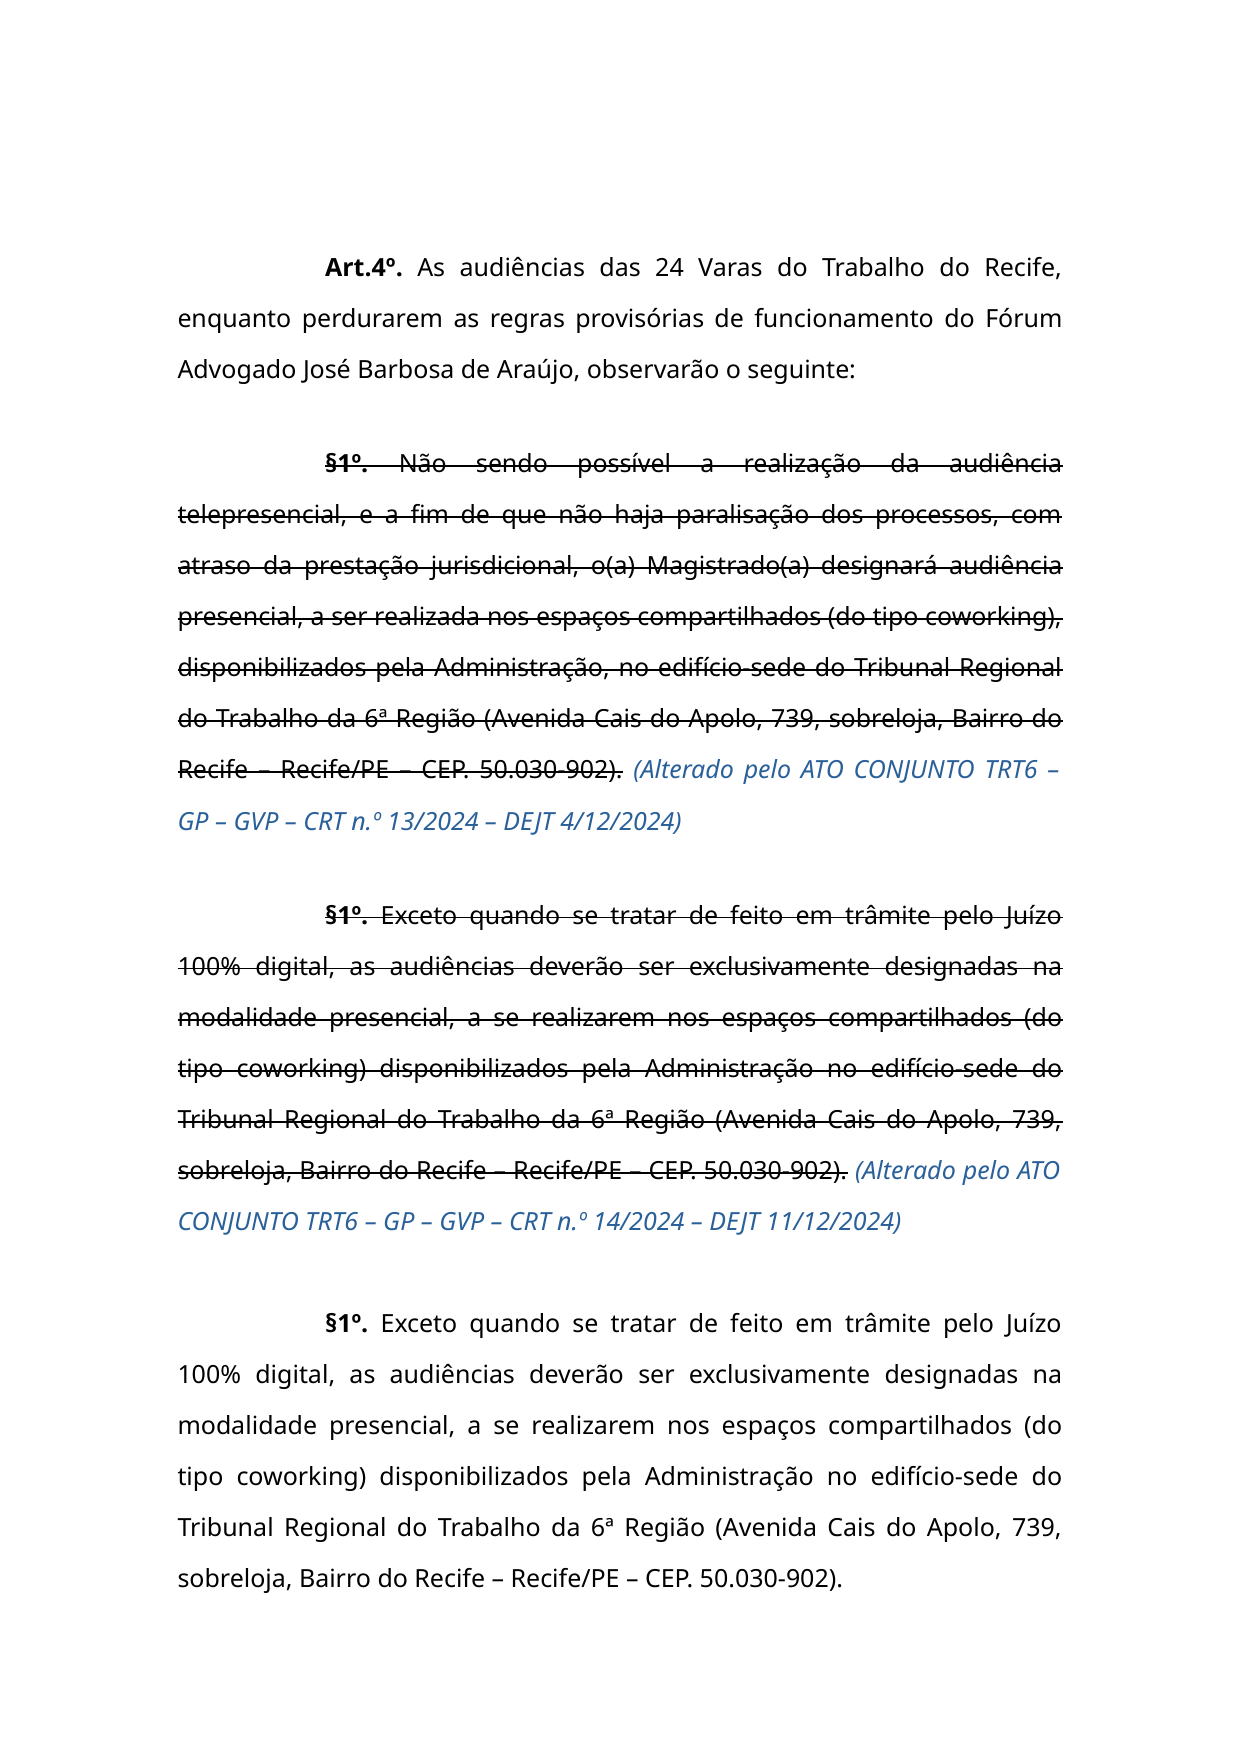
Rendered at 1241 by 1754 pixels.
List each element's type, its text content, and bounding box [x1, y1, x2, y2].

text §1º. Exceto quando se tratar de feito em trâmite pelo Juízo 100% digital, as audiências deverão ser exclusivamente designadas na modalidade presencial, a se realizarem nos espaços compartilhados (do tipo coworking) disponibilizados pela Administração no edifício-sede do Tribunal Regional do Trabalho da 6ª Região (Avenida Cais do Apolo, 739, sobreloja, Bairro do Recife – Recife/PE – CEP. 50.030-902). (Alterado pelo ATO CONJUNTO TRT6 – GP – GVP – CRT n.º 14/2024 – DEJT 11/12/2024) [177, 1071, 1063, 1121]
text Art.4º. As audiências das 24 Varas do Trabalho do Recife, enquanto perdurarem as regras provisórias de funcionamento do Fórum Advogado José Barbosa de Araújo, observarão o seguinte: [177, 250, 1063, 386]
text §1º. Não sendo possível a realização da audiência telepresencial, e a fim de que não haja paralisação dos processos, com atraso da prestação jurisdicional, o(a) Magistrado(a) designará audiência presencial, a ser realizada nos espaços compartilhados (do tipo coworking), disponibilizados pela Administração, no edifício-sede do Tribunal Regional do Trabalho da 6ª Região (Avenida Cais do Apolo, 739, sobreloja, Bairro do Recife – Recife/PE – CEP. 50.030-902). (Alterado pelo ATO CONJUNTO TRT6 – GP – GVP – CRT n.º 13/2024 – DEJT 4/12/2024) [177, 721, 1063, 837]
text §1º. Não sendo possível a realização da audiência telepresencial, e a fim de que não haja paralisação dos processos, com atraso da prestação jurisdicional, o(a) Magistrado(a) designará audiência presencial, a ser realizada nos espaços compartilhados (do tipo coworking), disponibilizados pela Administração, no edifício-sede do Tribunal Regional do Trabalho da 6ª Região (Avenida Cais do Apolo, 739, sobreloja, Bairro do Recife – Recife/PE – CEP. 50.030-902). (Alterado pelo ATO CONJUNTO TRT6 – GP – GVP – CRT n.º 13/2024 – DEJT 4/12/2024) [177, 568, 1063, 618]
text §1º. Não sendo possível a realização da audiência telepresencial, e a fim de que não haja paralisação dos processos, com atraso da prestação jurisdicional, o(a) Magistrado(a) designará audiência presencial, a ser realizada nos espaços compartilhados (do tipo coworking), disponibilizados pela Administração, no edifício-sede do Tribunal Regional do Trabalho da 6ª Região (Avenida Cais do Apolo, 739, sobreloja, Bairro do Recife – Recife/PE – CEP. 50.030-902). (Alterado pelo ATO CONJUNTO TRT6 – GP – GVP – CRT n.º 13/2024 – DEJT 4/12/2024) [177, 670, 1063, 720]
text §1º. Exceto quando se tratar de feito em trâmite pelo Juízo 100% digital, as audiências deverão ser exclusivamente designadas na modalidade presencial, a se realizarem nos espaços compartilhados (do tipo coworking) disponibilizados pela Administração no edifício-sede do Tribunal Regional do Trabalho da 6ª Região (Avenida Cais do Apolo, 739, sobreloja, Bairro do Recife – Recife/PE – CEP. 50.030-902). (Alterado pelo ATO CONJUNTO TRT6 – GP – GVP – CRT n.º 14/2024 – DEJT 11/12/2024) [177, 1122, 1063, 1238]
text §1º. Exceto quando se tratar de feito em trâmite pelo Juízo 100% digital, as audiências deverão ser exclusivamente designadas na modalidade presencial, a se realizarem nos espaços compartilhados (do tipo coworking) disponibilizados pela Administração no edifício-sede do Tribunal Regional do Trabalho da 6ª Região (Avenida Cais do Apolo, 739, sobreloja, Bairro do Recife – Recife/PE – CEP. 50.030-902). (Alterado pelo ATO CONJUNTO TRT6 – GP – GVP – CRT n.º 14/2024 – DEJT 11/12/2024) [177, 897, 1063, 968]
text §1º. Não sendo possível a realização da audiência telepresencial, e a fim de que não haja paralisação dos processos, com atraso da prestação jurisdicional, o(a) Magistrado(a) designará audiência presencial, a ser realizada nos espaços compartilhados (do tipo coworking), disponibilizados pela Administração, no edifício-sede do Tribunal Regional do Trabalho da 6ª Região (Avenida Cais do Apolo, 739, sobreloja, Bairro do Recife – Recife/PE – CEP. 50.030-902). (Alterado pelo ATO CONJUNTO TRT6 – GP – GVP – CRT n.º 13/2024 – DEJT 4/12/2024) [177, 446, 1063, 567]
text §1º. Não sendo possível a realização da audiência telepresencial, e a fim de que não haja paralisação dos processos, com atraso da prestação jurisdicional, o(a) Magistrado(a) designará audiência presencial, a ser realizada nos espaços compartilhados (do tipo coworking), disponibilizados pela Administração, no edifício-sede do Tribunal Regional do Trabalho da 6ª Região (Avenida Cais do Apolo, 739, sobreloja, Bairro do Recife – Recife/PE – CEP. 50.030-902). (Alterado pelo ATO CONJUNTO TRT6 – GP – GVP – CRT n.º 13/2024 – DEJT 4/12/2024) [177, 619, 1063, 669]
text §1º. Exceto quando se tratar de feito em trâmite pelo Juízo 100% digital, as audiências deverão ser exclusivamente designadas na modalidade presencial, a se realizarem nos espaços compartilhados (do tipo coworking) disponibilizados pela Administração no edifício-sede do Tribunal Regional do Trabalho da 6ª Região (Avenida Cais do Apolo, 739, sobreloja, Bairro do Recife – Recife/PE – CEP. 50.030-902). (Alterado pelo ATO CONJUNTO TRT6 – GP – GVP – CRT n.º 14/2024 – DEJT 11/12/2024) [177, 969, 1063, 1019]
text §1º. Exceto quando se tratar de feito em trâmite pelo Juízo 100% digital, as audiências deverão ser exclusivamente designadas na modalidade presencial, a se realizarem nos espaços compartilhados (do tipo coworking) disponibilizados pela Administração no edifício-sede do Tribunal Regional do Trabalho da 6ª Região (Avenida Cais do Apolo, 739, sobreloja, Bairro do Recife – Recife/PE – CEP. 50.030-902). (Alterado pelo ATO CONJUNTO TRT6 – GP – GVP – CRT n.º 14/2024 – DEJT 11/12/2024) [177, 1020, 1063, 1070]
text §1º. Exceto quando se tratar de feito em trâmite pelo Juízo 100% digital, as audiências deverão ser exclusivamente designadas na modalidade presencial, a se realizarem nos espaços compartilhados (do tipo coworking) disponibilizados pela Administração no edifício-sede do Tribunal Regional do Trabalho da 6ª Região (Avenida Cais do Apolo, 739, sobreloja, Bairro do Recife – Recife/PE – CEP. 50.030-902). [177, 1306, 1063, 1595]
